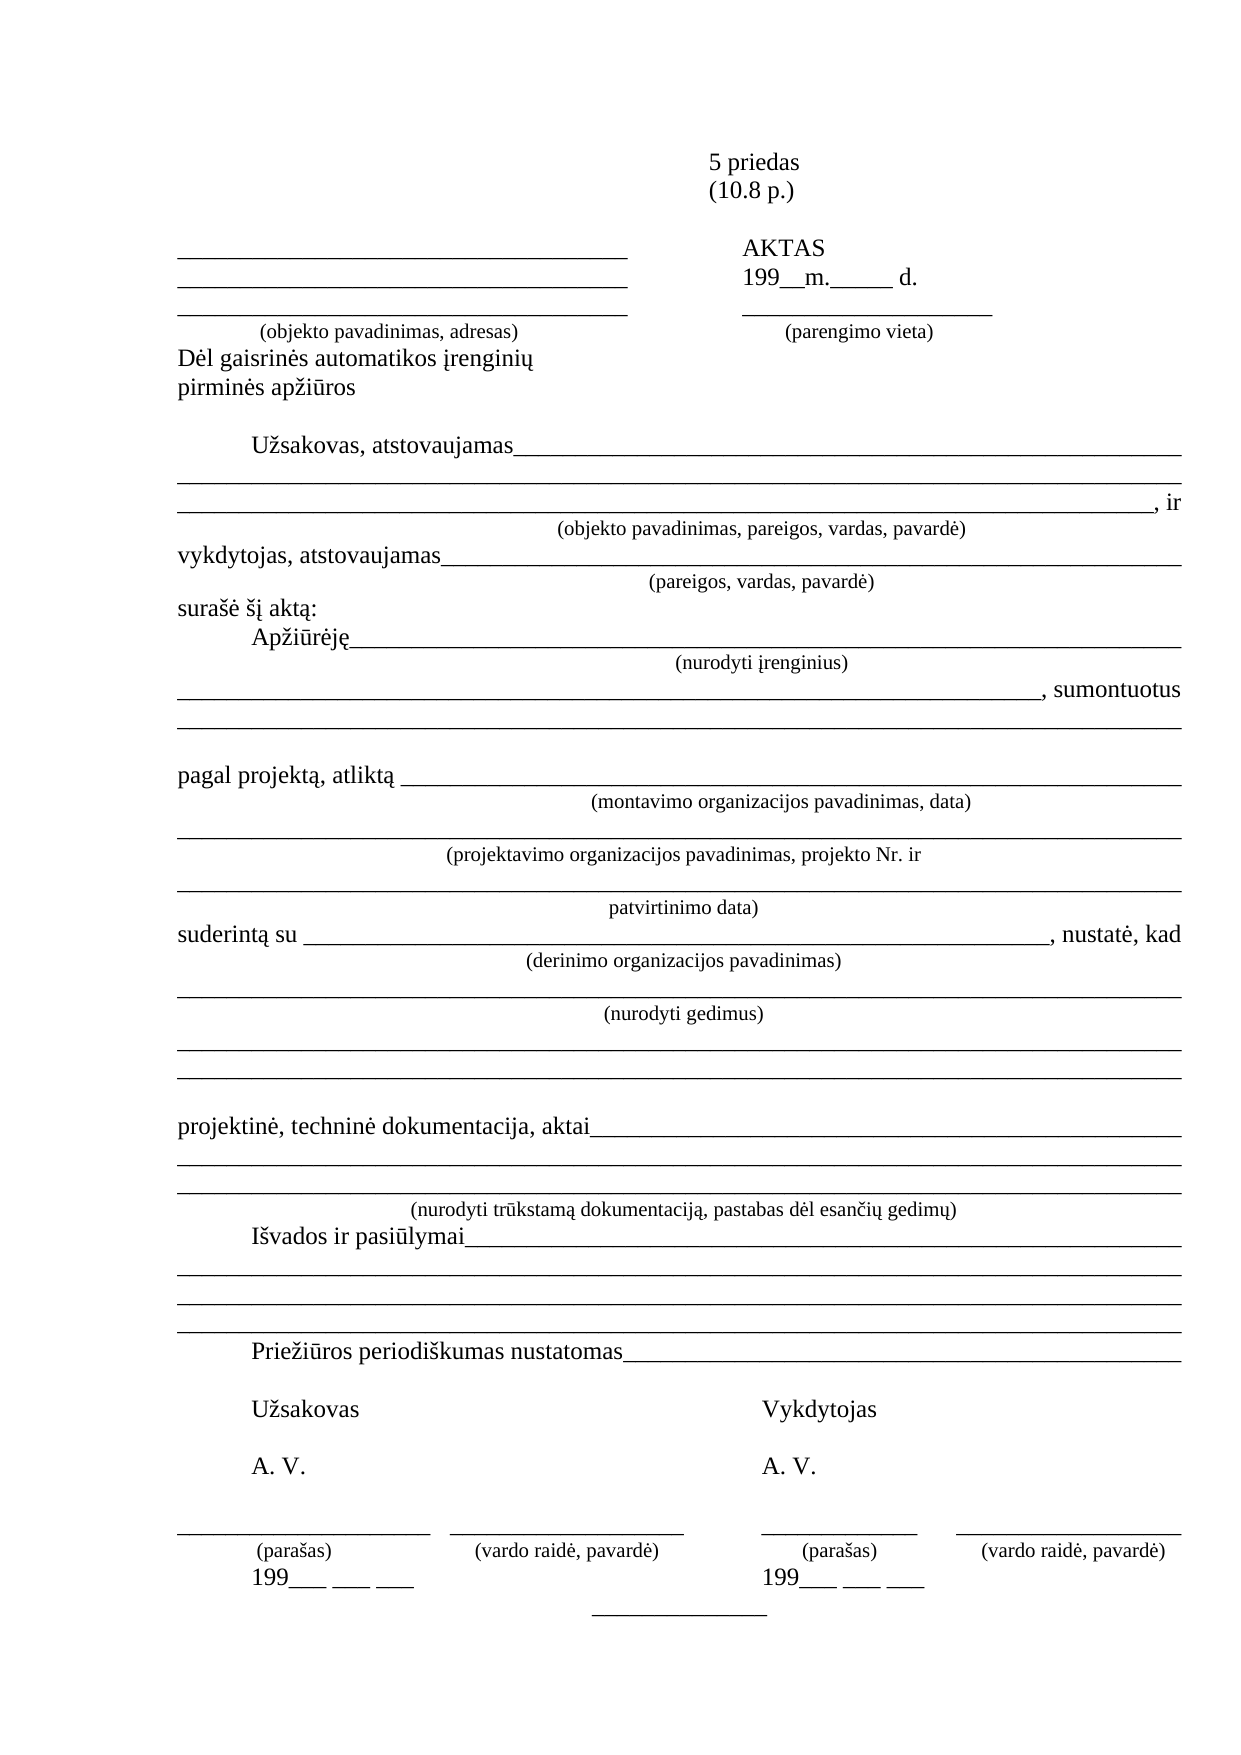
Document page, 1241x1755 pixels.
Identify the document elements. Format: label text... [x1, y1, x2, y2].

text pirminės apžiūros [177, 372, 1181, 401]
text patvirtinimo data) [177, 895, 1181, 919]
text ______________ [177, 1590, 1181, 1619]
text (projektavimo organizacijos pavadinimas, projekto Nr. ir [177, 842, 1181, 866]
text A. V. A. V. [177, 1451, 1181, 1480]
text ____________________________________ ____________________ [177, 291, 1181, 319]
text , sumontuotus [177, 674, 1181, 703]
text 5 priedas [177, 147, 1181, 176]
text (pareigos, vardas, pavardė) [177, 569, 1181, 593]
text ____________________________________ AKTAS [177, 233, 1181, 262]
text (nurodyti įrenginius) [177, 650, 1181, 674]
text pagal projektą, atliktą [177, 761, 1181, 789]
text (objekto pavadinimas, pareigos, vardas, pavardė) [177, 516, 1181, 540]
text , ir [177, 487, 1181, 516]
text Užsakovas Vykdytojas [177, 1394, 1181, 1422]
text Apžiūrėję [177, 622, 1181, 650]
text ____________________________________ 199__m._____ d. [177, 262, 1181, 291]
text (nurodyti gedimus) [177, 1001, 1181, 1025]
text Priežiūros periodiškumas nustatomas [177, 1336, 1181, 1365]
text Dėl gaisrinės automatikos įrenginių [177, 343, 1181, 372]
text suderintą su , nustatė, kad [177, 919, 1181, 948]
text surašė šį aktą: [177, 593, 1181, 622]
text Išvados ir pasiūlymai [177, 1221, 1181, 1250]
text (parašas) (vardo raidė, pavardė) (parašas) (vardo raidė, pavardė) [177, 1537, 1181, 1562]
text (nurodyti trūkstamą dokumentaciją, pastabas dėl esančių gedimų) [177, 1197, 1181, 1221]
text vykdytojas, atstovaujamas [177, 540, 1181, 569]
text Užsakovas, atstovaujamas [177, 430, 1181, 458]
text (montavimo organizacijos pavadinimas, data) [177, 789, 1181, 813]
text (derinimo organizacijos pavadinimas) [177, 948, 1181, 972]
text projektinė, techninė dokumentacija, aktai [177, 1111, 1181, 1140]
text (objekto pavadinimas, adresas) (parengimo vieta) [177, 319, 1181, 343]
text 199___ ___ ___ 199___ ___ ___ [177, 1562, 1181, 1590]
text (10.8 p.) [177, 176, 1181, 204]
